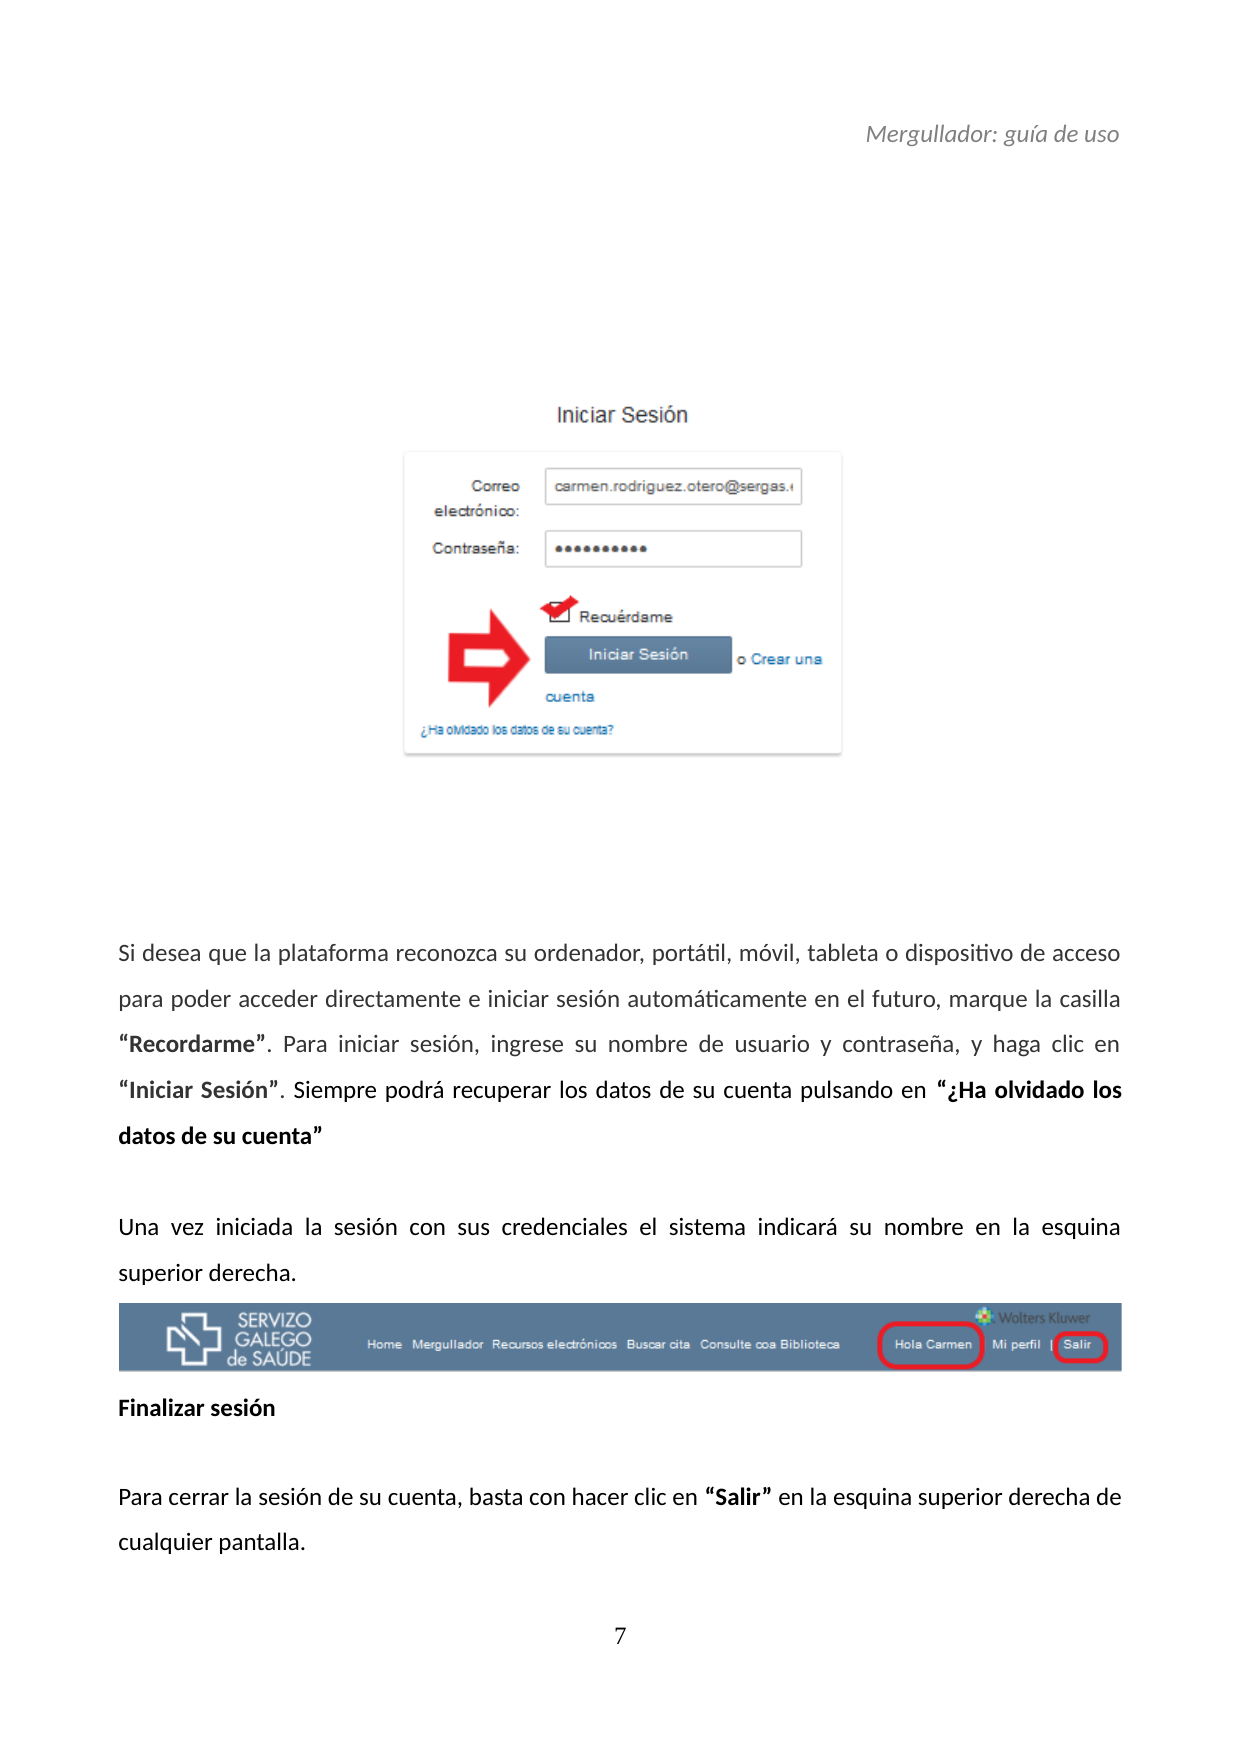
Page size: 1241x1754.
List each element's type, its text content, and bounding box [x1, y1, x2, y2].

picture [361, 376, 879, 794]
text Si desea que la plataforma reconozca su ordenador, portátil, móvil, tableta o dispositivo de acceso para poder acceder directamente e iniciar sesión automáticamente en el futuro, marque la casilla “Recordarme”. Para iniciar sesión, ingrese su nombre de usuario y contraseña, y haga clic en “Iniciar Sesión”. Siempre podrá recuperar los datos de su cuenta pulsando en “¿Ha olvidado los datos de su cuenta” [118, 937, 1122, 1151]
picture [119, 1303, 1121, 1372]
text Para cerrar la sesión de su cuenta, basta con hacer clic en “Salir” en la esquina superior derecha de cualquier pantalla. [118, 1481, 1122, 1557]
text Finalizar sesión [118, 1392, 1122, 1422]
text Una vez iniciada la sesión con sus credenciales el sistema indicará su nombre en la esquina superior derecha. [118, 1211, 1122, 1288]
